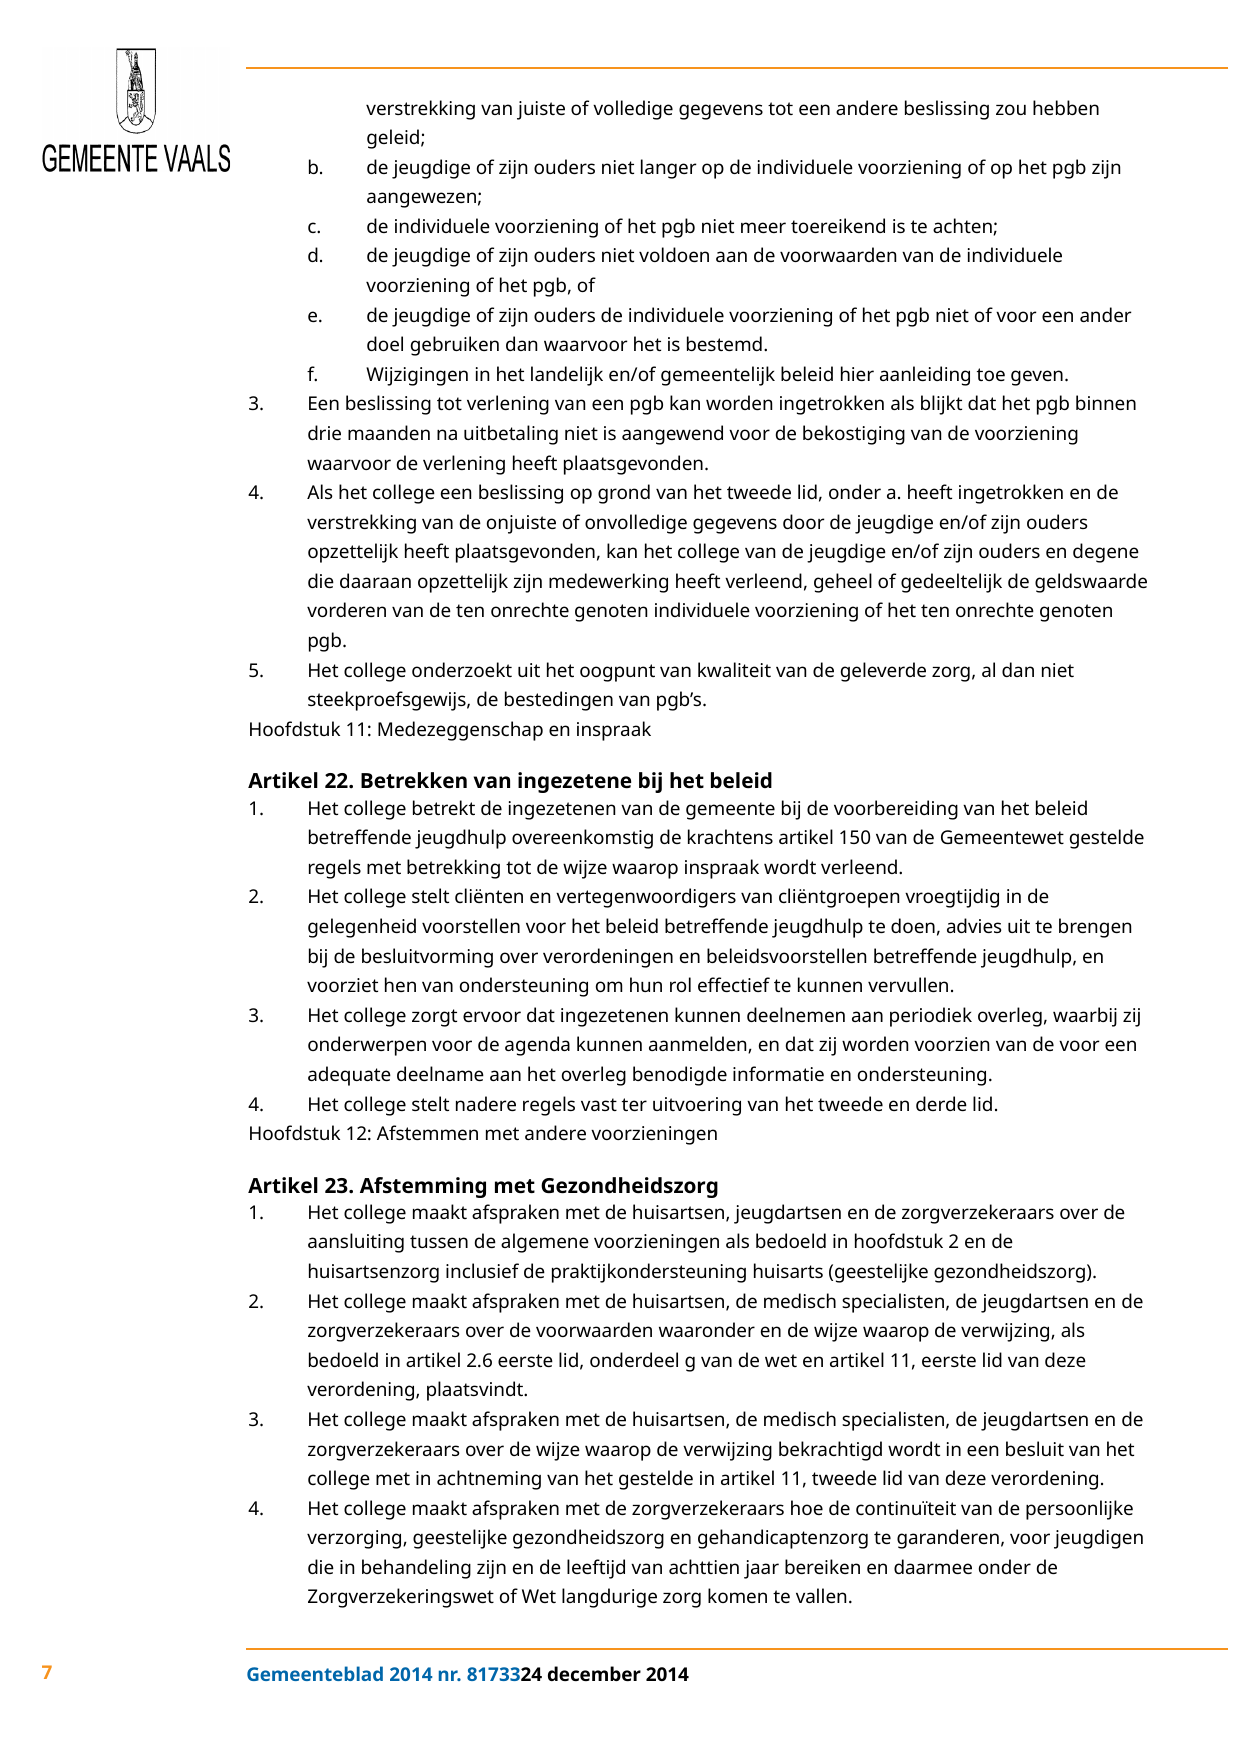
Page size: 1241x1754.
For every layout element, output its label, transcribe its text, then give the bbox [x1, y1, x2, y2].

list de jeugdige of zijn ouders de individuele voorziening of het pgb niet of voor een ander doel gebruiken dan waarvoor het is bestemd. [307, 302, 1152, 357]
list Het college maakt afspraken met de huisartsen, de medisch specialisten, de jeugdartsen en de zorgverzekeraars over de wijze waarop de verwijzing bekrachtigd wordt in een besluit van het college met in achtneming van het gestelde in artikel 11, tweede lid van deze verordening. [248, 1406, 1152, 1491]
list Als het college een beslissing op grond van het tweede lid, onder a. heeft ingetrokken en de verstrekking van de onjuiste of onvolledige gegevens door de jeugdige en/of zijn ouders opzettelijk heeft plaatsgevonden, kan het college van de jeugdige en/of zijn ouders en degene die daaraan opzettelijk zijn medewerking heeft verleend, geheel of gedeeltelijk de geldswaarde vorderen van de ten onrechte genoten individuele voorziening of het ten onrechte genoten pgb. [248, 479, 1152, 653]
list de jeugdige of zijn ouders niet langer op de individuele voorziening of op het pgb zijn aangewezen; [307, 154, 1152, 209]
list Een beslissing tot verlening van een pgb kan worden ingetrokken als blijkt dat het pgb binnen drie maanden na uitbetaling niet is aangewend voor de bekostiging van de voorziening waarvoor de verlening heeft plaatsgevonden. [248, 391, 1152, 476]
list Het college maakt afspraken met de huisartsen, jeugdartsen en de zorgverzekeraars over de aansluiting tussen de algemene voorzieningen als bedoeld in hoofdstuk 2 en de huisartsenzorg inclusief de praktijkondersteuning huisarts (geestelijke gezondheidszorg). [248, 1199, 1152, 1284]
list de jeugdige of zijn ouders niet voldoen aan de voorwaarden van de individuele voorziening of het pgb, of [307, 243, 1152, 298]
list Het college stelt nadere regels vast ter uitvoering van het tweede en derde lid. [248, 1091, 1152, 1116]
text Artikel 23. Afstemming met Gezondheidszorg [248, 1171, 1152, 1199]
list Wijzigingen in het landelijk en/of gemeentelijk beleid hier aanleiding toe geven. [307, 361, 1152, 387]
text Hoofdstuk 12: Afstemmen met andere voorzieningen [248, 1120, 1152, 1146]
list Het college maakt afspraken met de zorgverzekeraars hoe de continuïteit van de persoonlijke verzorging, geestelijke gezondheidszorg en gehandicaptenzorg te garanderen, voor jeugdigen die in behandeling zijn en de leeftijd van achttien jaar bereiken en daarmee onder de Zorgverzekeringswet of Wet langdurige zorg komen te vallen. [248, 1495, 1152, 1609]
list Het college maakt afspraken met de huisartsen, de medisch specialisten, de jeugdartsen en de zorgverzekeraars over de voorwaarden waaronder en de wijze waarop de verwijzing, als bedoeld in artikel 2.6 eerste lid, onderdeel g van de wet en artikel 11, eerste lid van deze verordening, plaatsvindt. [248, 1288, 1152, 1402]
list Het college zorgt ervoor dat ingezetenen kunnen deelnemen aan periodiek overleg, waarbij zij onderwerpen voor de agenda kunnen aanmelden, en dat zij worden voorzien van de voor een adequate deelname aan het overleg benodigde informatie en ondersteuning. [248, 1002, 1152, 1087]
list verstrekking van juiste of volledige gegevens tot een andere beslissing zou hebben geleid; [307, 95, 1152, 150]
text Hoofdstuk 11: Medezeggenschap en inspraak [248, 716, 1152, 742]
list Het college stelt cliënten en vertegenwoordigers van cliëntgroepen vroegtijdig in de gelegenheid voorstellen voor het beleid betreffende jeugdhulp te doen, advies uit te brengen bij de besluitvorming over verordeningen en beleidsvoorstellen betreffende jeugdhulp, en voorziet hen van ondersteuning om hun rol effectief te kunnen vervullen. [248, 884, 1152, 998]
picture [41, 47, 231, 172]
text Artikel 22. Betrekken van ingezetene bij het beleid [248, 766, 1152, 795]
list Het college onderzoekt uit het oogpunt van kwaliteit van de geleverde zorg, al dan niet steekproefsgewijs, de bestedingen van pgb’s. [248, 657, 1152, 712]
list Het college betrekt de ingezetenen van de gemeente bij de voorbereiding van het beleid betreffende jeugdhulp overeenkomstig de krachtens artikel 150 van de Gemeentewet gestelde regels met betrekking tot de wijze waarop inspraak wordt verleend. [248, 795, 1152, 880]
list de individuele voorziening of het pgb niet meer toereikend is te achten; [307, 213, 1152, 239]
